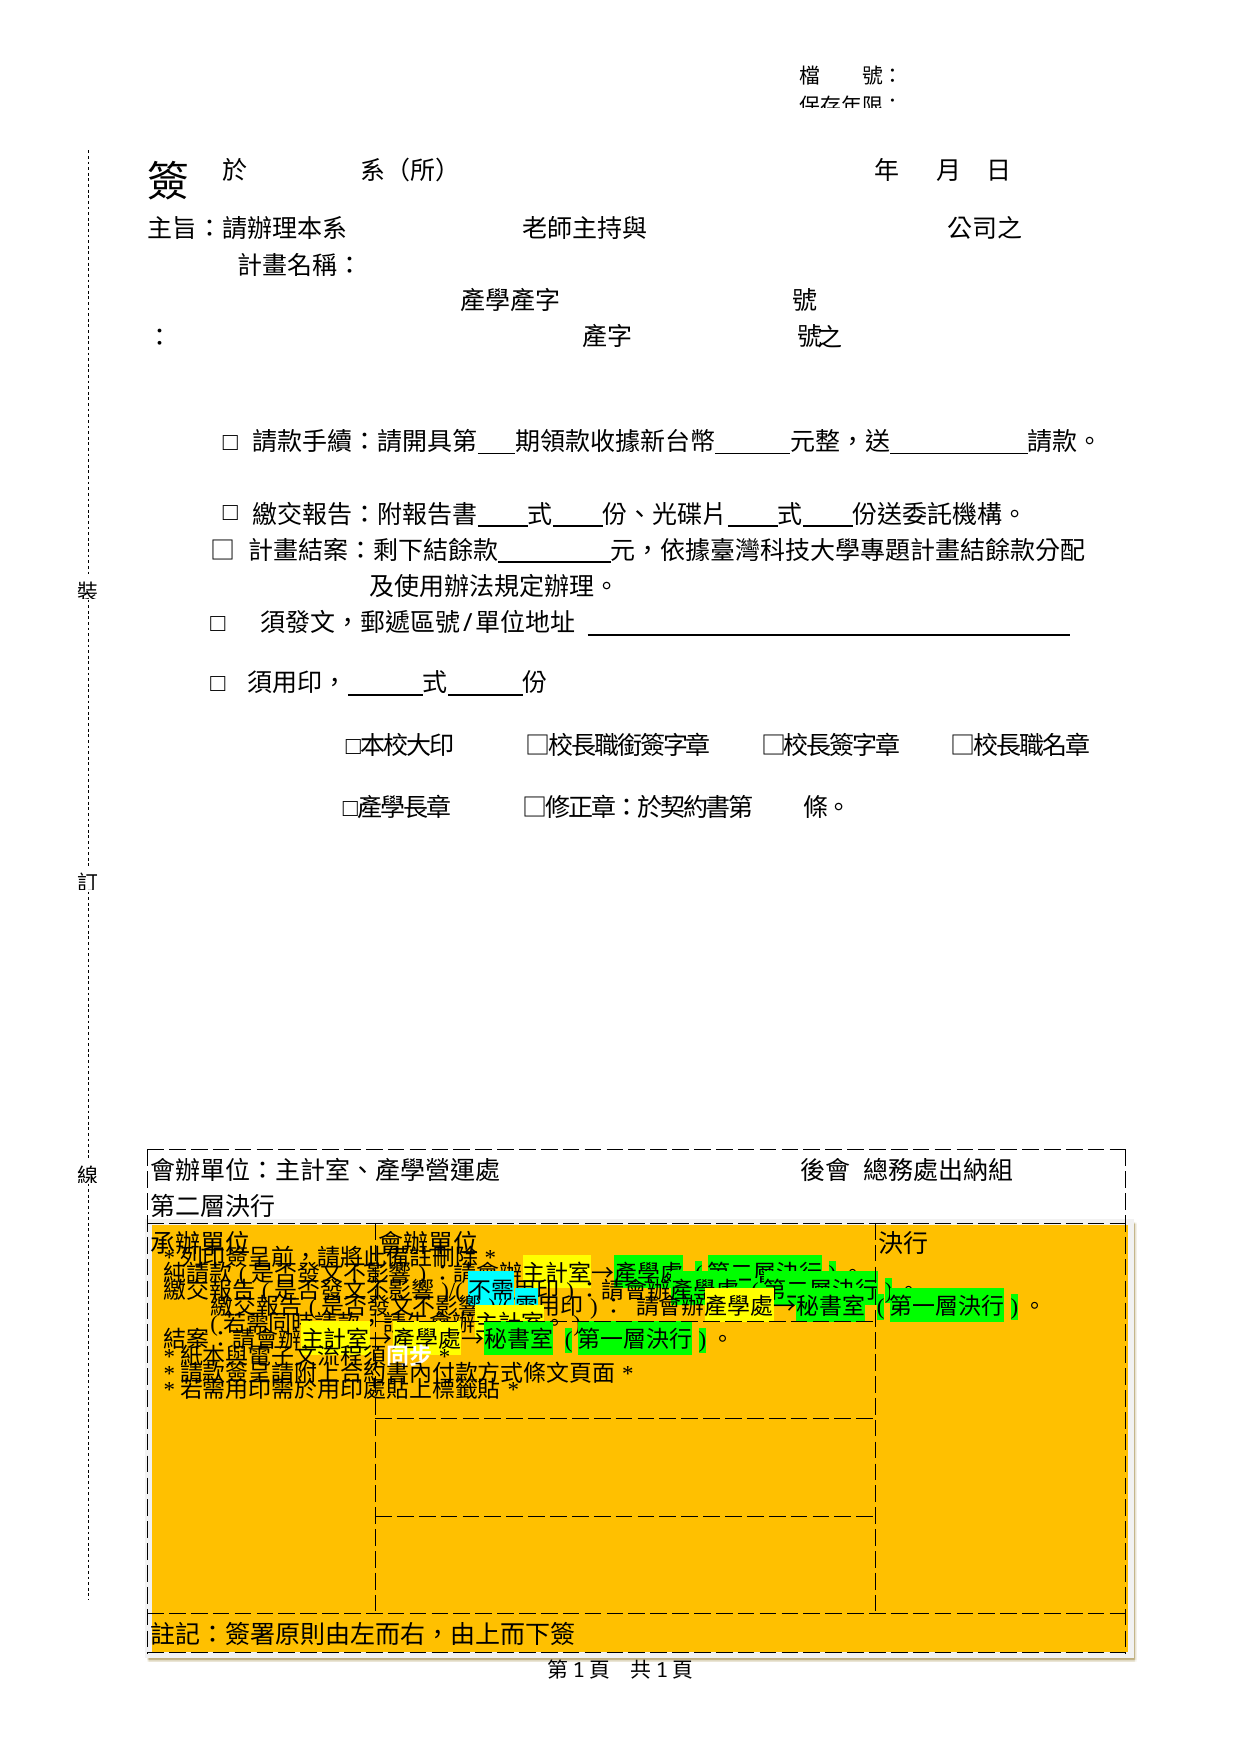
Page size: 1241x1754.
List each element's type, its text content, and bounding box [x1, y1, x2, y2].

text □產學長章 □修正章：於契約書第 條。 [148, 764, 1093, 827]
text 於 系（所） [222, 150, 530, 186]
text 產字 號 [148, 317, 1093, 352]
text □ 須用印， 式 份 [148, 639, 1093, 702]
text 年 月 日 [849, 150, 1094, 186]
text 計畫名稱： [148, 245, 1093, 281]
text □本校大印 □校長職銜簽字章 □校長簽字章 □校長職名章 [148, 702, 1093, 764]
text □ 須發文，郵遞區號/單位地址 [210, 603, 1093, 639]
text 簽 [148, 143, 1109, 209]
text [784, 52, 1075, 116]
text □ 繳交報告：附報告書 式 份、光碟片 式 份送委託機構。 [148, 458, 1093, 530]
text □ 請款手續：請開具第 期領款收據新台幣 元整，送 請款。 [148, 422, 1093, 458]
text ： 產學產字 號之 [148, 281, 1093, 317]
text 主旨：請辦理本系 老師主持與 公司之 [148, 209, 1093, 245]
text 檔 號： 保存年限： [799, 59, 1060, 108]
text □ 計畫結案：剩下結餘款 元，依據臺灣科技大學專題計畫結餘款分配及使用辦法規定辦理。 [148, 530, 1093, 603]
